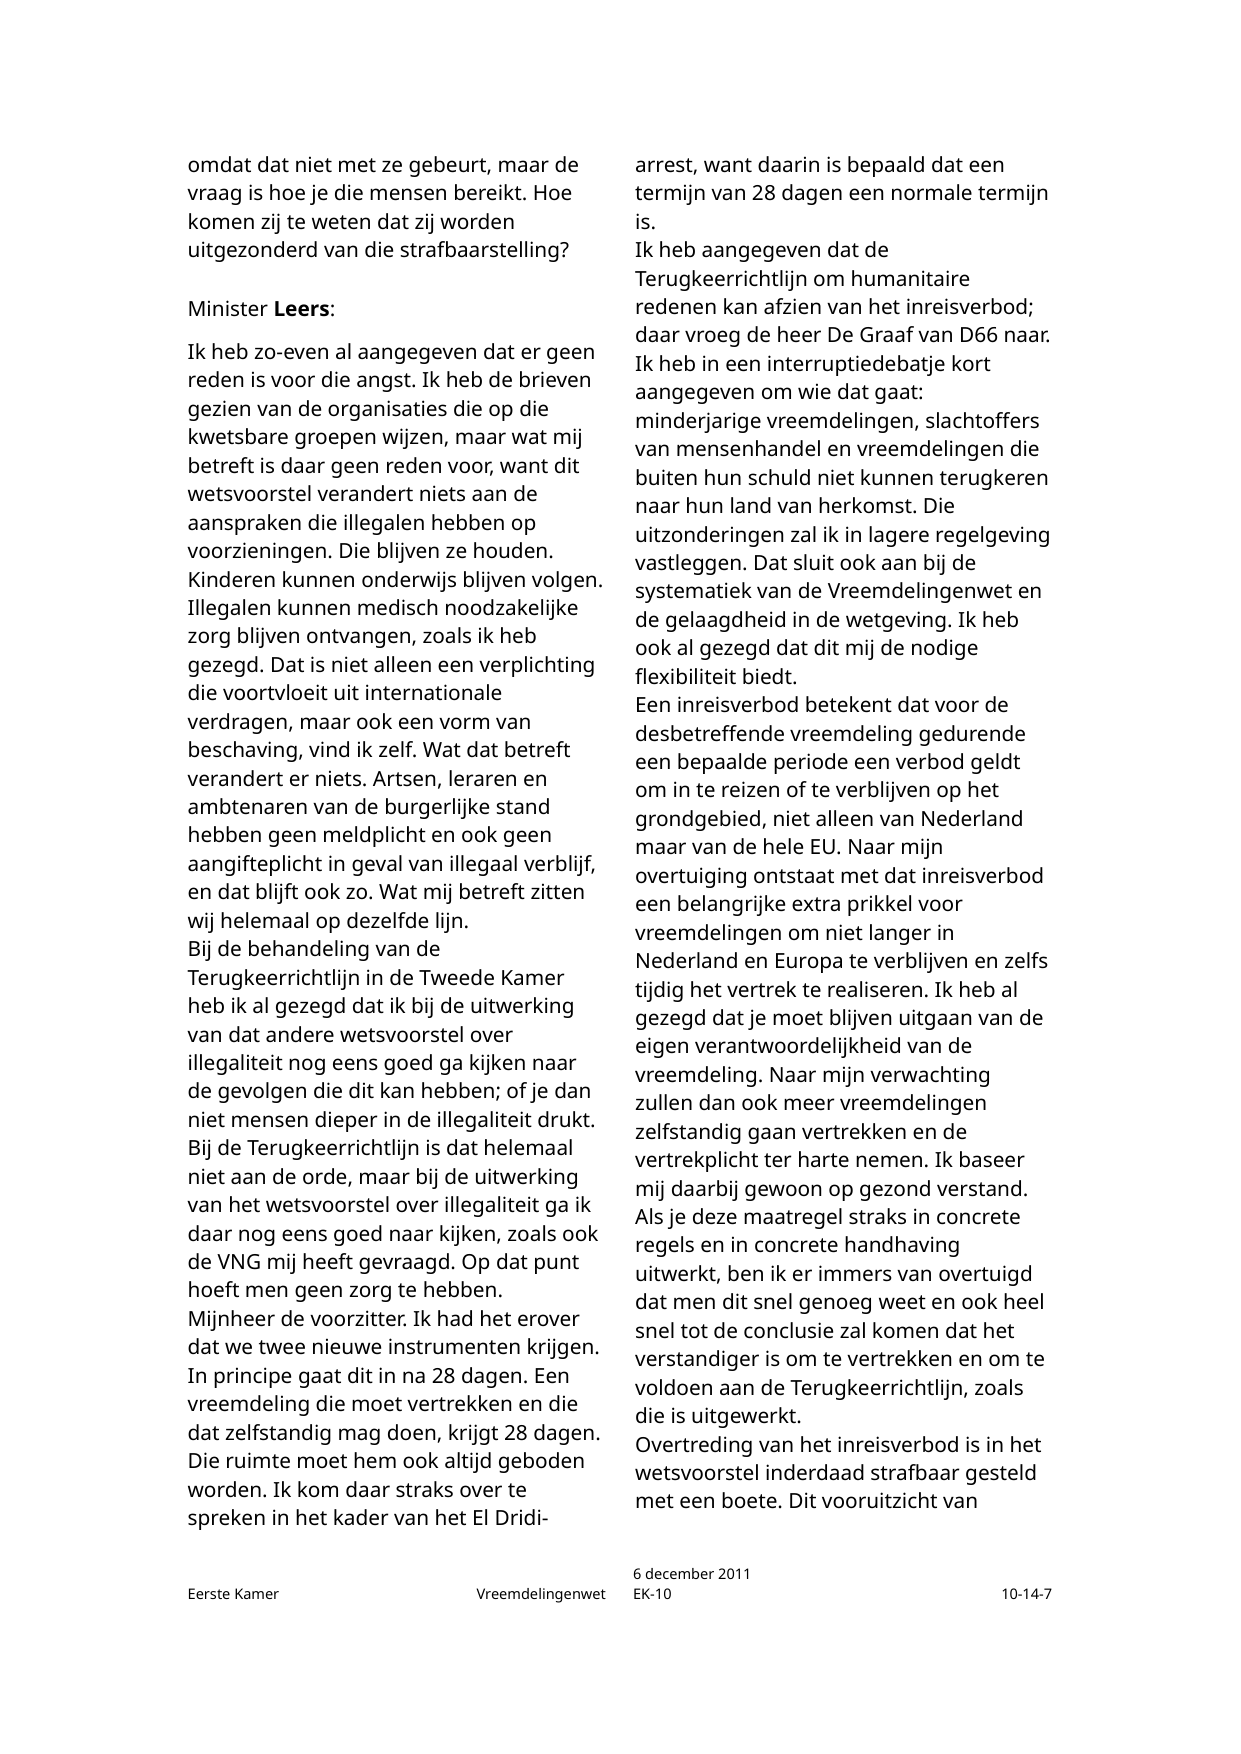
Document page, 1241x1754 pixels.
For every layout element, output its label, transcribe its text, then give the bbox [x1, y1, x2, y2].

text Minister Leers: [187, 294, 605, 322]
text arrest, want daarin is bepaald dat een termijn van 28 dagen een normale termijn is. [635, 150, 1053, 235]
text Ik heb aangegeven dat de Terugkeerrichtlijn om humanitaire redenen kan afzien van het inreisverbod; daar vroeg de heer De Graaf van D66 naar. Ik heb in een interruptiedebatje kort aangegeven om wie dat gaat: minderjarige vreemdelingen, slachtoffers van mensenhandel en vreemdelingen die buiten hun schuld niet kunnen terugkeren naar hun land van herkomst. Die uitzonderingen zal ik in lagere regelgeving vastleggen. Dat sluit ook aan bij de systematiek van de Vreemdelingenwet en de gelaagdheid in de wetgeving. Ik heb ook al gezegd dat dit mij de nodige flexibiliteit biedt. [635, 235, 1053, 690]
text Een inreisverbod betekent dat voor de desbetreffende vreemdeling gedurende een bepaalde periode een verbod geldt om in te reizen of te verblijven op het grondgebied, niet alleen van Nederland maar van de hele EU. Naar mijn overtuiging ontstaat met dat inreisverbod een belangrijke extra prikkel voor vreemdelingen om niet langer in Nederland en Europa te verblijven en zelfs tijdig het vertrek te realiseren. Ik heb al gezegd dat je moet blijven uitgaan van de eigen verantwoordelijkheid van de vreemdeling. Naar mijn verwachting zullen dan ook meer vreemdelingen zelfstandig gaan vertrekken en de vertrekplicht ter harte nemen. Ik baseer mij daarbij gewoon op gezond verstand. Als je deze maatregel straks in concrete regels en in concrete handhaving uitwerkt, ben ik er immers van overtuigd dat men dit snel genoeg weet en ook heel snel tot de conclusie zal komen dat het verstandiger is om te vertrekken en om te voldoen aan de Terugkeerrichtlijn, zoals die is uitgewerkt. [635, 690, 1053, 1430]
text Ik heb zo-even al aangegeven dat er geen reden is voor die angst. Ik heb de brieven gezien van de organisaties die op die kwetsbare groepen wijzen, maar wat mij betreft is daar geen reden voor, want dit wetsvoorstel verandert niets aan de aanspraken die illegalen hebben op voorzieningen. Die blijven ze houden. Kinderen kunnen onderwijs blijven volgen. Illegalen kunnen medisch noodzakelijke zorg blijven ontvangen, zoals ik heb gezegd. Dat is niet alleen een verplichting die voortvloeit uit internationale verdragen, maar ook een vorm van beschaving, vind ik zelf. Wat dat betreft verandert er niets. Artsen, leraren en ambtenaren van de burgerlijke stand hebben geen meldplicht en ook geen aangifteplicht in geval van illegaal verblijf, en dat blijft ook zo. Wat mij betreft zitten wij helemaal op dezelfde lijn. [187, 337, 605, 934]
text Bij de behandeling van de Terugkeerrichtlijn in de Tweede Kamer heb ik al gezegd dat ik bij de uitwerking van dat andere wetsvoorstel over illegaliteit nog eens goed ga kijken naar de gevolgen die dit kan hebben; of je dan niet mensen dieper in de illegaliteit drukt. Bij de Terugkeerrichtlijn is dat helemaal niet aan de orde, maar bij de uitwerking van het wetsvoorstel over illegaliteit ga ik daar nog eens goed naar kijken, zoals ook de VNG mij heeft gevraagd. Op dat punt hoeft men geen zorg te hebben. [187, 934, 605, 1304]
text omdat dat niet met ze gebeurt, maar de vraag is hoe je die mensen bereikt. Hoe komen zij te weten dat zij worden uitgezonderd van die strafbaarstelling? [187, 150, 605, 264]
text Mijnheer de voorzitter. Ik had het erover dat we twee nieuwe instrumenten krijgen. In principe gaat dit in na 28 dagen. Een vreemdeling die moet vertrekken en die dat zelfstandig mag doen, krijgt 28 dagen. Die ruimte moet hem ook altijd geboden worden. Ik kom daar straks over te spreken in het kader van het El Dridi- [187, 1304, 605, 1532]
text Overtreding van het inreisverbod is in het wetsvoorstel inderdaad strafbaar gesteld met een boete. Dit vooruitzicht van [635, 1430, 1053, 1515]
